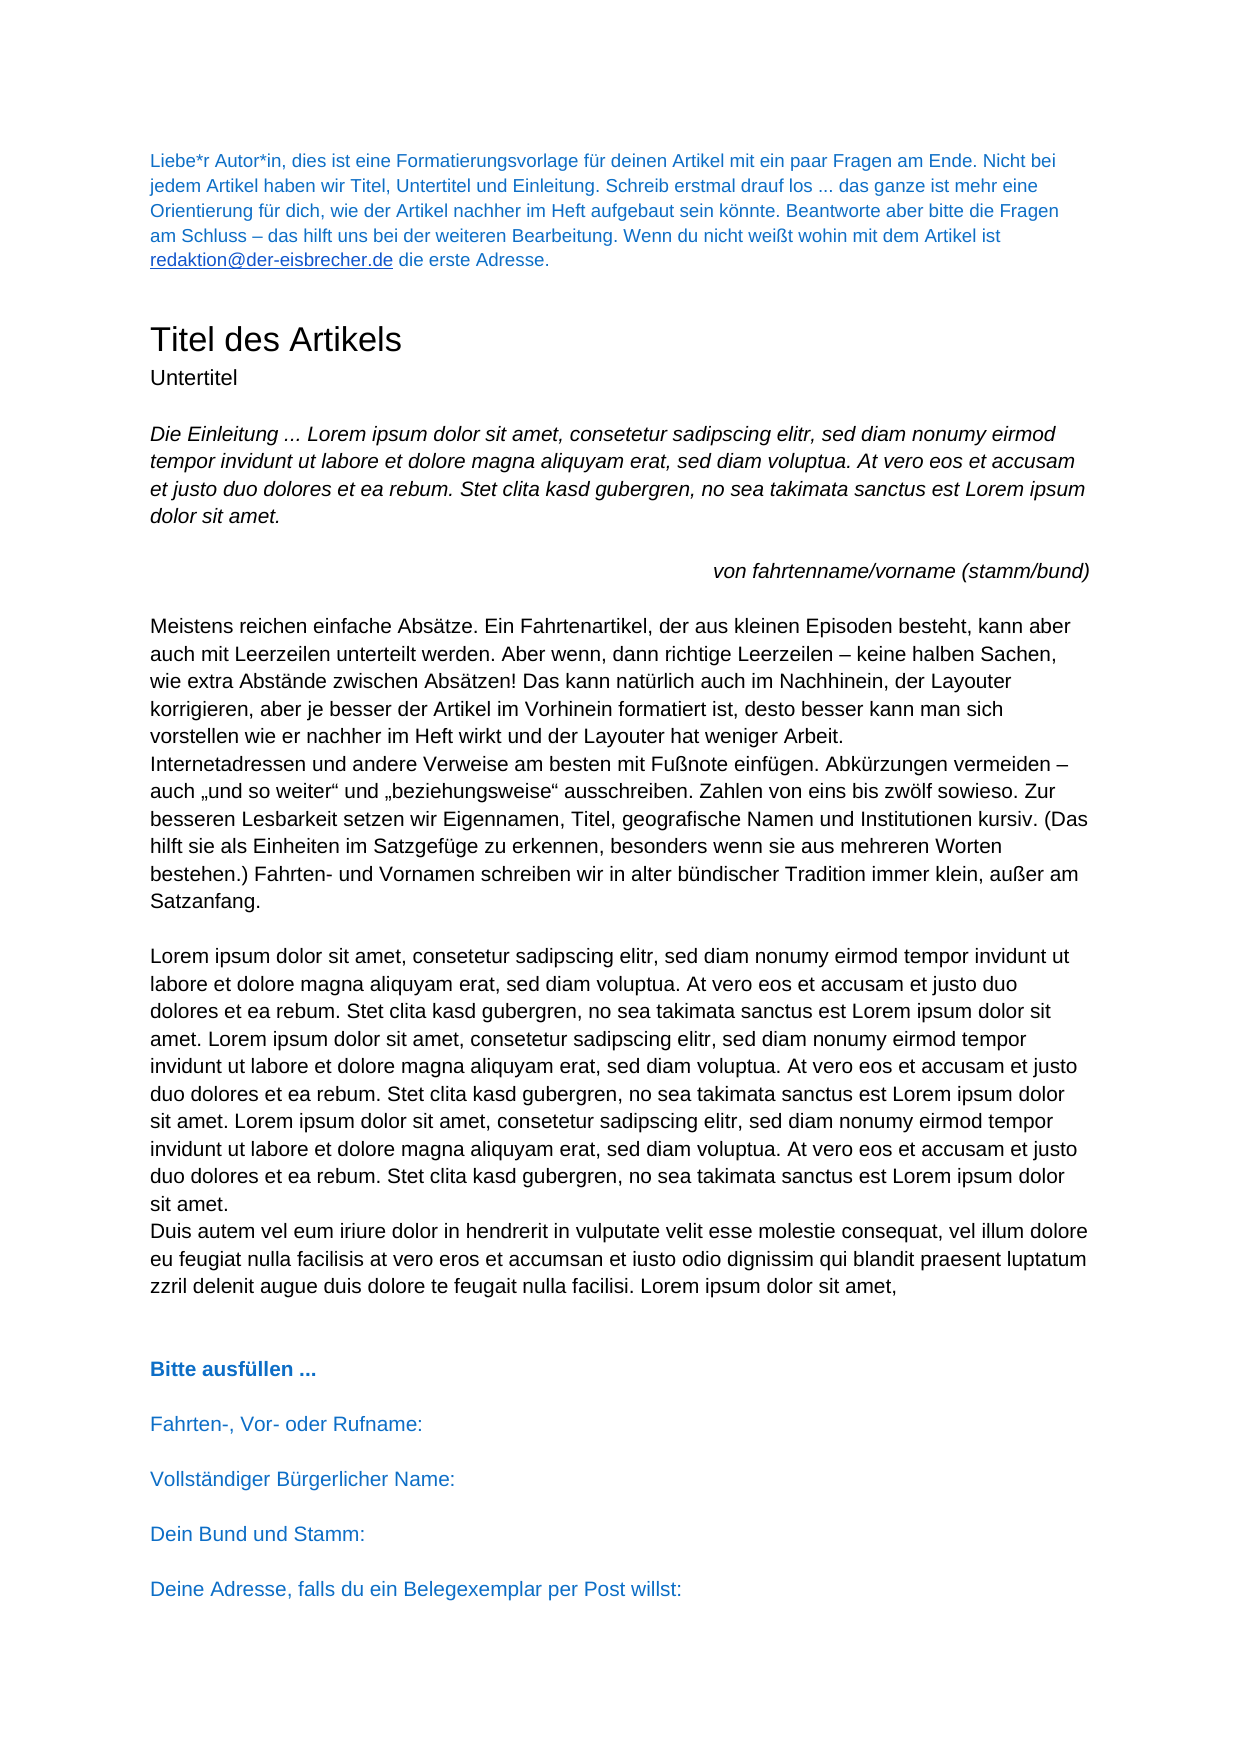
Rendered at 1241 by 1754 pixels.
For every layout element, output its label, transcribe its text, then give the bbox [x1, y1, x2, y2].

text Bitte ausfüllen ... [150, 1357, 1090, 1381]
text Duis autem vel eum iriure dolor in hendrerit in vulputate velit esse molestie consequat, vel illum dolore eu feugiat nulla facilisis at vero eros et accumsan et iusto odio dignissim qui blandit praesent luptatum zzril delenit augue duis dolore te feugait nulla facilisi. Lorem ipsum dolor sit amet, [150, 1219, 1090, 1298]
text Fahrten-, Vor- oder Rufname: [150, 1412, 1090, 1436]
text Internetadressen und andere Verweise am besten mit Fußnote einfügen. Abkürzungen vermeiden – auch „und so weiter“ und „beziehungsweise“ ausschreiben. Zahlen von eins bis zwölf sowieso. Zur besseren Lesbarkeit setzen wir Eigennamen, Titel, geografische Namen und Institutionen kursiv. (Das hilft sie als Einheiten im Satzgefüge zu erkennen, besonders wenn sie aus mehreren Worten bestehen.) Fahrten- und Vornamen schreiben wir in alter bündischer Tradition immer klein, außer am Satzanfang. [150, 751, 1090, 913]
text Die Einleitung ... Lorem ipsum dolor sit amet, consetetur sadipscing elitr, sed diam nonumy eirmod tempor invidunt ut labore et dolore magna aliquyam erat, sed diam voluptua. At vero eos et accusam et justo duo dolores et ea rebum. Stet clita kasd gubergren, no sea takimata sanctus est Lorem ipsum dolor sit amet. [150, 421, 1090, 528]
text Titel des Artikels [150, 319, 1090, 359]
text Vollständiger Bürgerlicher Name: [150, 1467, 1090, 1491]
text Liebe*r Autor*in, dies ist eine Formatierungsvorlage für deinen Artikel mit ein paar Fragen am Ende. Nicht bei jedem Artikel haben wir Titel, Untertitel und Einleitung. Schreib erstmal drauf los ... das ganze ist mehr eine Orientierung für dich, wie der Artikel nachher im Heft aufgebaut sein könnte. Beantworte aber bitte die Fragen am Schluss – das hilft uns bei der weiteren Bearbeitung. Wenn du nicht weißt wohin mit dem Artikel ist redaktion@der-eisbrecher.de die erste Adresse. [150, 150, 1090, 271]
text Deine Adresse, falls du ein Belegexemplar per Post willst: [150, 1577, 1090, 1601]
text von fahrtenname/vorname (stamm/bund) [150, 559, 1090, 583]
text Meistens reichen einfache Absätze. Ein Fahrtenartikel, der aus kleinen Episoden besteht, kann aber auch mit Leerzeilen unterteilt werden. Aber wenn, dann richtige Leerzeilen – keine halben Sachen, wie extra Abstände zwischen Absätzen! Das kann natürlich auch im Nachhinein, der Layouter korrigieren, aber je besser der Artikel im Vorhinein formatiert ist, desto besser kann man sich vorstellen wie er nachher im Heft wirkt und der Layouter hat weniger Arbeit. [150, 614, 1090, 748]
text Dein Bund und Stamm: [150, 1522, 1090, 1546]
text Lorem ipsum dolor sit amet, consetetur sadipscing elitr, sed diam nonumy eirmod tempor invidunt ut labore et dolore magna aliquyam erat, sed diam voluptua. At vero eos et accusam et justo duo dolores et ea rebum. Stet clita kasd gubergren, no sea takimata sanctus est Lorem ipsum dolor sit amet. Lorem ipsum dolor sit amet, consetetur sadipscing elitr, sed diam nonumy eirmod tempor invidunt ut labore et dolore magna aliquyam erat, sed diam voluptua. At vero eos et accusam et justo duo dolores et ea rebum. Stet clita kasd gubergren, no sea takimata sanctus est Lorem ipsum dolor sit amet. Lorem ipsum dolor sit amet, consetetur sadipscing elitr, sed diam nonumy eirmod tempor invidunt ut labore et dolore magna aliquyam erat, sed diam voluptua. At vero eos et accusam et justo duo dolores et ea rebum. Stet clita kasd gubergren, no sea takimata sanctus est Lorem ipsum dolor sit amet. [150, 944, 1090, 1216]
text Untertitel [150, 365, 1090, 390]
